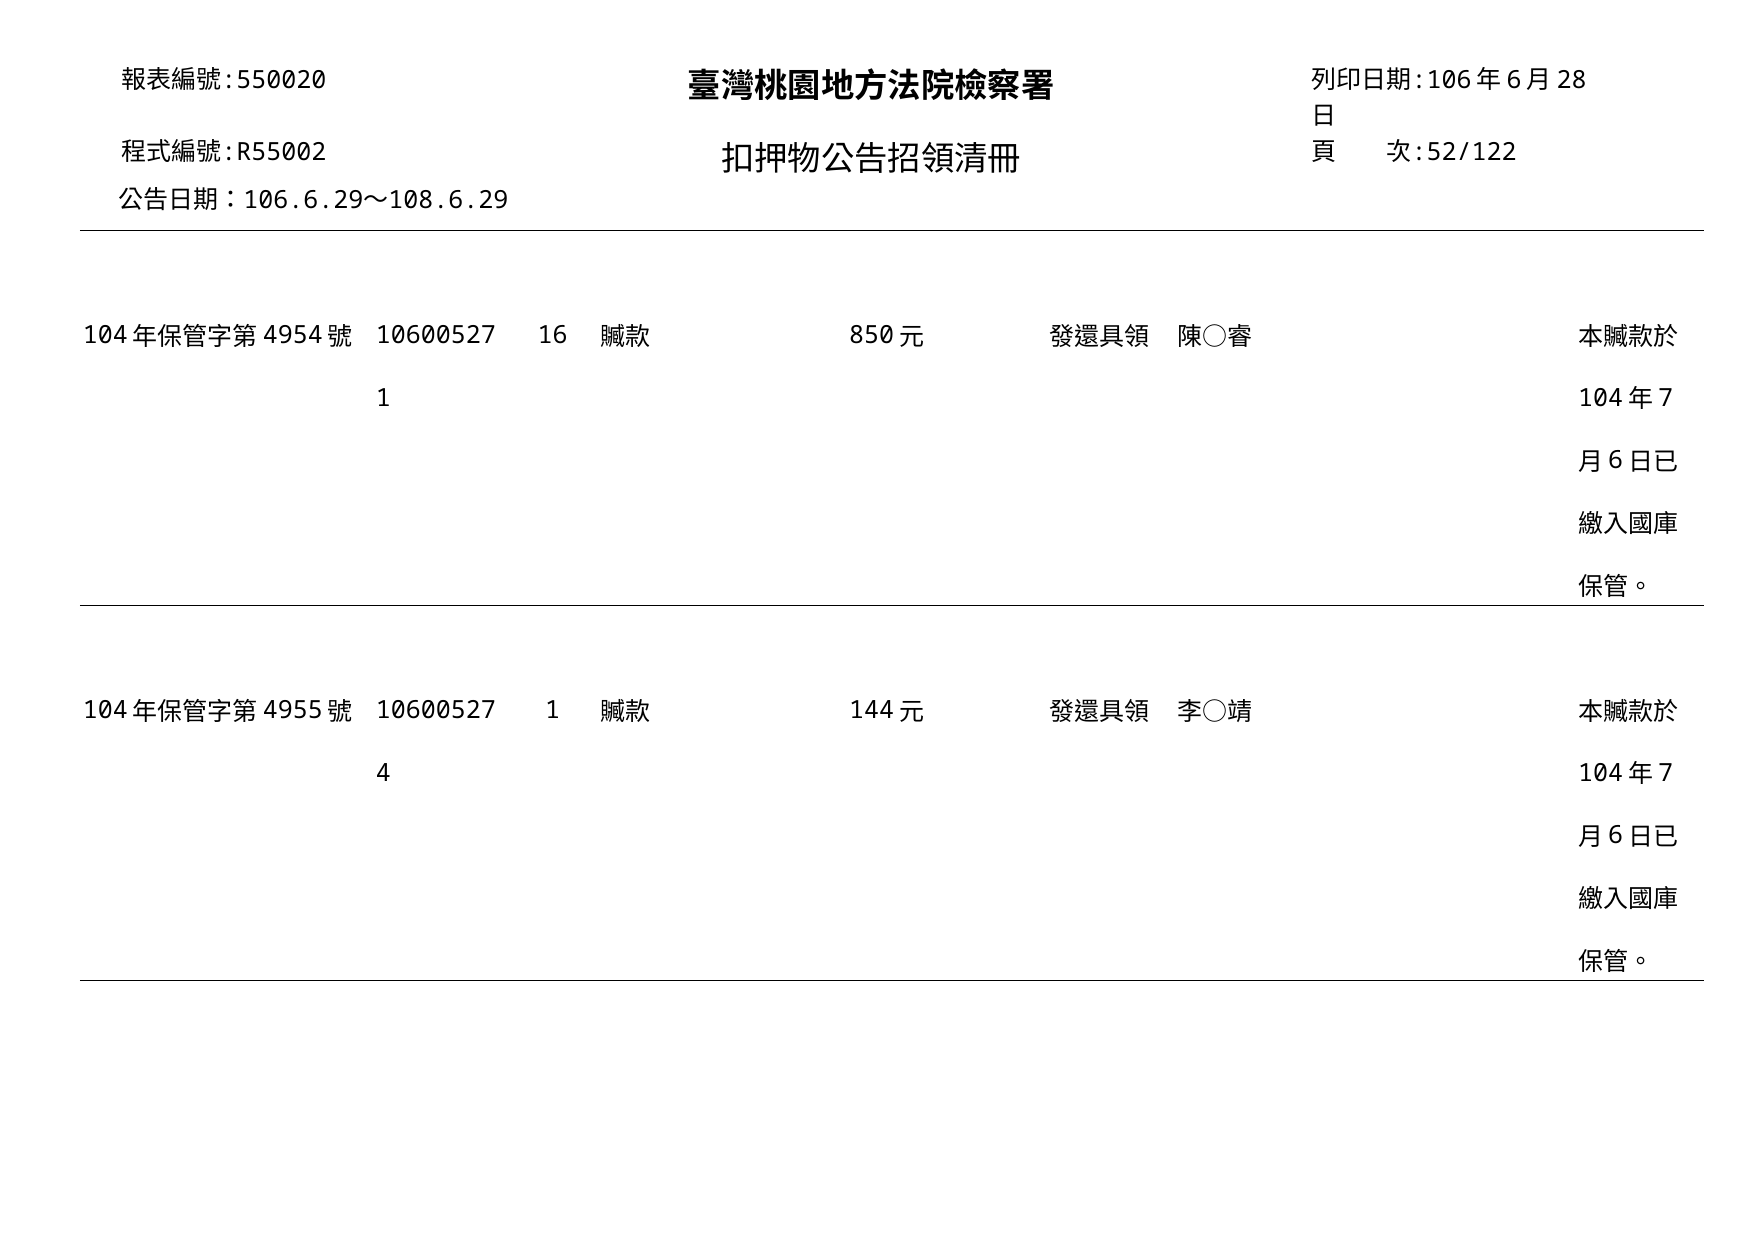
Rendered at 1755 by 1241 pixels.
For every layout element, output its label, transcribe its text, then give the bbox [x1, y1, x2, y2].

table_cell [927, 231, 1046, 605]
table_cell 144元 [808, 606, 927, 980]
table_cell 發還具領 [1046, 231, 1175, 605]
table_cell 1 [507, 606, 597, 980]
table_cell [927, 606, 1046, 980]
table_cell 贓款 [597, 606, 807, 980]
table_cell 贓款 [597, 231, 807, 605]
table_cell 本贓款於104年7月6日已繳入國庫保管。 [1575, 606, 1704, 980]
table_cell 16 [507, 231, 597, 605]
table_cell [1317, 606, 1575, 980]
table_cell 106005274 [373, 606, 507, 980]
table_cell 陳○睿 [1175, 231, 1317, 605]
table_cell 850元 [808, 231, 927, 605]
table_cell 104年保管字第4955號 [80, 606, 373, 980]
table_cell 本贓款於104年7月6日已繳入國庫保管。 [1575, 231, 1704, 605]
table_cell 104年保管字第4954號 [80, 231, 373, 605]
table_cell 發還具領 [1046, 606, 1175, 980]
table_cell [1317, 231, 1575, 605]
table_cell 106005271 [373, 231, 507, 605]
table_cell 李○靖 [1175, 606, 1317, 980]
